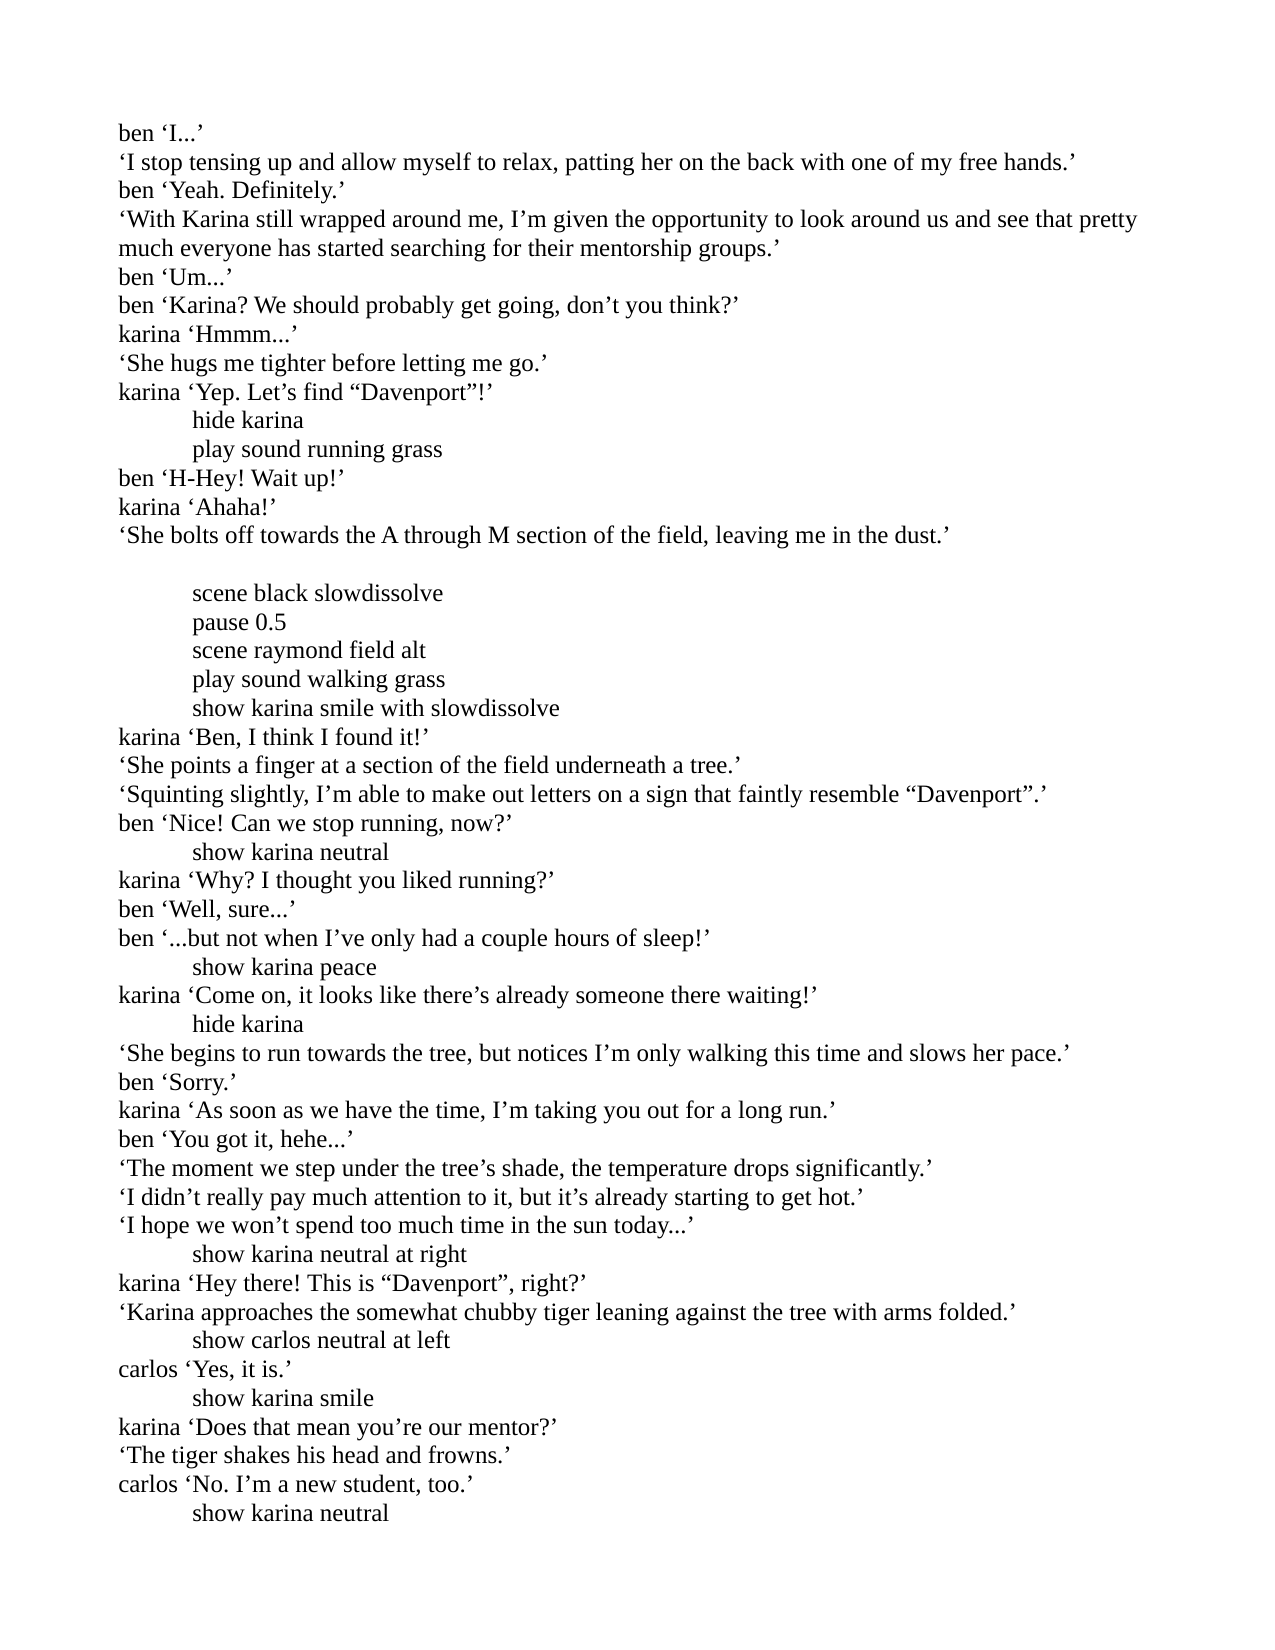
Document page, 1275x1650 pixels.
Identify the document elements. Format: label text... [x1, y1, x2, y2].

text ben ‘Karina? We should probably get going, don’t you think?’ [118, 291, 1157, 319]
text show carlos neutral at left [118, 1326, 1157, 1354]
text ‘The moment we step under the tree’s shade, the temperature drops significantly.’ [118, 1153, 1157, 1182]
text ‘She bolts off towards the A through M section of the field, leaving me in the dust.’ [118, 521, 1157, 549]
text karina ‘Yep. Let’s find “Davenport”!’ [118, 377, 1157, 406]
text scene raymond field alt [118, 636, 1157, 664]
text ‘She begins to run towards the tree, but notices I’m only walking this time and slows her pace.’ [118, 1038, 1157, 1067]
text karina ‘As soon as we have the time, I’m taking you out for a long run.’ [118, 1096, 1157, 1124]
text hide karina [118, 406, 1157, 434]
text ‘She points a finger at a section of the field underneath a tree.’ [118, 751, 1157, 779]
text carlos ‘Yes, it is.’ [118, 1354, 1157, 1383]
text play sound running grass [118, 434, 1157, 463]
text scene black slowdissolve [118, 578, 1157, 607]
text ben ‘Nice! Can we stop running, now?’ [118, 808, 1157, 837]
text show karina peace [118, 952, 1157, 981]
text ben ‘Um...’ [118, 262, 1157, 291]
text ben ‘Yeah. Definitely.’ [118, 176, 1157, 204]
text ‘I didn’t really pay much attention to it, but it’s already starting to get hot.’ [118, 1182, 1157, 1211]
text karina ‘Ben, I think I found it!’ [118, 722, 1157, 751]
text ‘With Karina still wrapped around me, I’m given the opportunity to look around us and see that pretty much everyone has started searching for their mentorship groups.’ [118, 204, 1157, 262]
text karina ‘Hmmm...’ [118, 319, 1157, 348]
text karina ‘Hey there! This is “Davenport”, right?’ [118, 1268, 1157, 1297]
text ‘I stop tensing up and allow myself to relax, patting her on the back with one of my free hands.’ [118, 147, 1157, 176]
text ‘Squinting slightly, I’m able to make out letters on a sign that faintly resemble “Davenport”.’ [118, 779, 1157, 808]
text karina ‘Why? I thought you liked running?’ [118, 866, 1157, 894]
text show karina smile [118, 1383, 1157, 1412]
text play sound walking grass [118, 664, 1157, 693]
text ‘She hugs me tighter before letting me go.’ [118, 348, 1157, 377]
text ben ‘Sorry.’ [118, 1067, 1157, 1096]
text show karina neutral [118, 1498, 1157, 1527]
text hide karina [118, 1009, 1157, 1038]
text ben ‘...but not when I’ve only had a couple hours of sleep!’ [118, 923, 1157, 952]
text show karina neutral at right [118, 1239, 1157, 1268]
text ‘The tiger shakes his head and frowns.’ [118, 1441, 1157, 1469]
text ben ‘H-Hey! Wait up!’ [118, 463, 1157, 492]
text ben ‘I...’ [118, 118, 1157, 147]
text karina ‘Does that mean you’re our mentor?’ [118, 1412, 1157, 1441]
text ben ‘Well, sure...’ [118, 894, 1157, 923]
text ben ‘You got it, hehe...’ [118, 1124, 1157, 1153]
text show karina smile with slowdissolve [118, 693, 1157, 722]
text karina ‘Ahaha!’ [118, 492, 1157, 521]
text ‘I hope we won’t spend too much time in the sun today...’ [118, 1211, 1157, 1239]
text show karina neutral [118, 837, 1157, 866]
text karina ‘Come on, it looks like there’s already someone there waiting!’ [118, 981, 1157, 1009]
text carlos ‘No. I’m a new student, too.’ [118, 1469, 1157, 1498]
text ‘Karina approaches the somewhat chubby tiger leaning against the tree with arms folded.’ [118, 1297, 1157, 1326]
text pause 0.5 [118, 607, 1157, 636]
